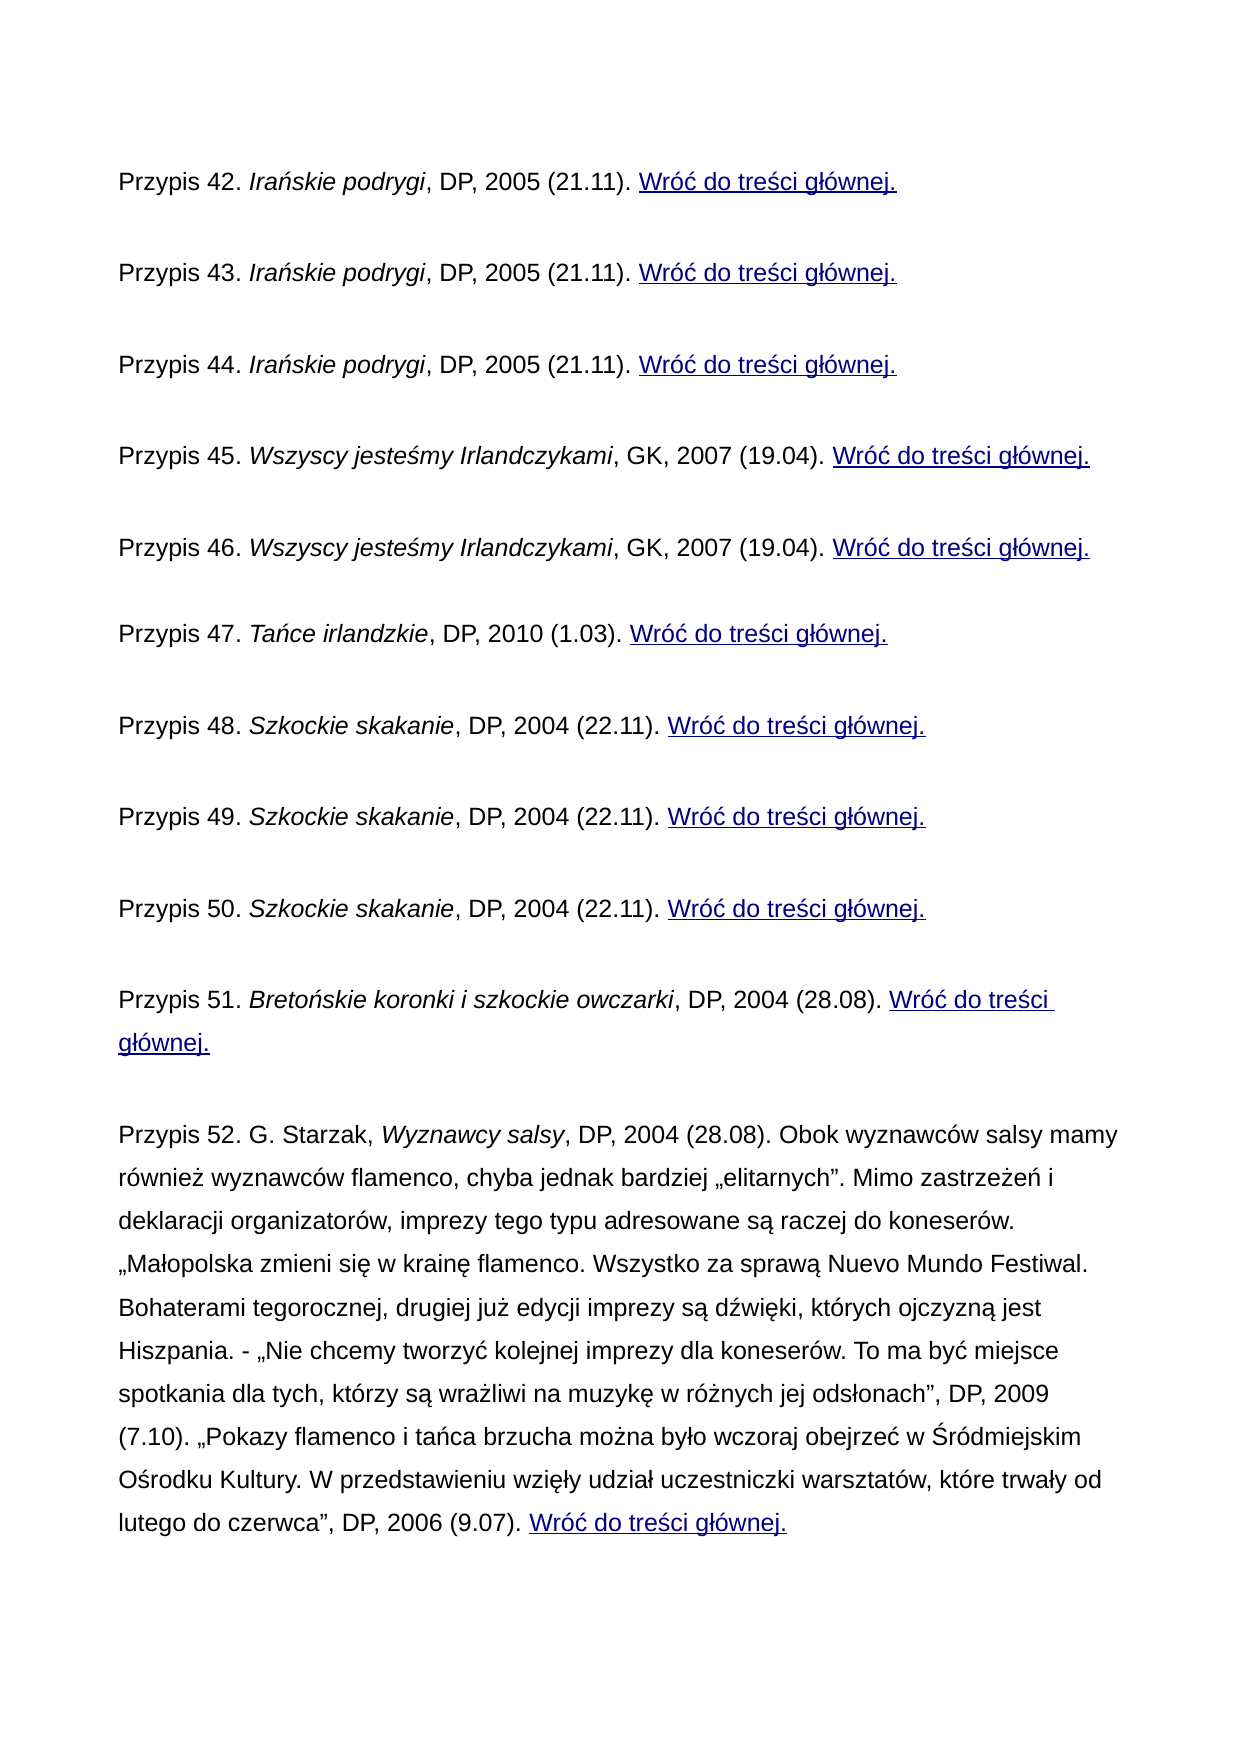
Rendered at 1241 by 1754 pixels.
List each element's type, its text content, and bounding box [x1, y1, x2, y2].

text Przypis 47. Tańce irlandzkie, DP, 2010 (1.03). Wróć do treści głównej. [118, 619, 1122, 648]
text Przypis 48. Szkockie skakanie, DP, 2004 (22.11). Wróć do treści głównej. [118, 711, 1122, 739]
text Przypis 45. Wszyscy jesteśmy Irlandczykami, GK, 2007 (19.04). Wróć do treści głównej. [118, 441, 1122, 470]
text Przypis 42. Irańskie podrygi, DP, 2005 (21.11). Wróć do treści głównej. [118, 167, 1122, 195]
text Przypis 46. Wszyscy jesteśmy Irlandczykami, GK, 2007 (19.04). Wróć do treści głównej. [118, 533, 1122, 562]
text Przypis 50. Szkockie skakanie, DP, 2004 (22.11). Wróć do treści głównej. [118, 894, 1122, 922]
text Przypis 49. Szkockie skakanie, DP, 2004 (22.11). Wróć do treści głównej. [118, 802, 1122, 831]
text Przypis 51. Bretońskie koronki i szkockie owczarki, DP, 2004 (28.08). Wróć do treści głównej. [118, 985, 1122, 1057]
text Przypis 43. Irańskie podrygi, DP, 2005 (21.11). Wróć do treści głównej. [118, 258, 1122, 287]
text Przypis 52. G. Starzak, Wyznawcy salsy, DP, 2004 (28.08). Obok wyznawców salsy mamy również wyznawców flamenco, chyba jednak bardziej „elitarnych”. Mimo zastrzeżeń i deklaracji organizatorów, imprezy tego typu adresowane są raczej do koneserów. „Małopolska zmieni się w krainę flamenco. Wszystko za sprawą Nuevo Mundo Festiwal. Bohaterami tegorocznej, drugiej już edycji imprezy są dźwięki, których ojczyzną jest Hiszpania. - „Nie chcemy tworzyć kolejnej imprezy dla koneserów. To ma być miejsce spotkania dla tych, którzy są wrażliwi na muzykę w różnych jej odsłonach”, DP, 2009 (7.10). „Pokazy flamenco i tańca brzucha można było wczoraj obejrzeć w Śródmiejskim Ośrodku Kultury. W przedstawieniu wzięły udział uczestniczki warsztatów, które trwały od lutego do czerwca”, DP, 2006 (9.07). Wróć do treści głównej. [118, 1120, 1122, 1537]
text Przypis 44. Irańskie podrygi, DP, 2005 (21.11). Wróć do treści głównej. [118, 350, 1122, 378]
